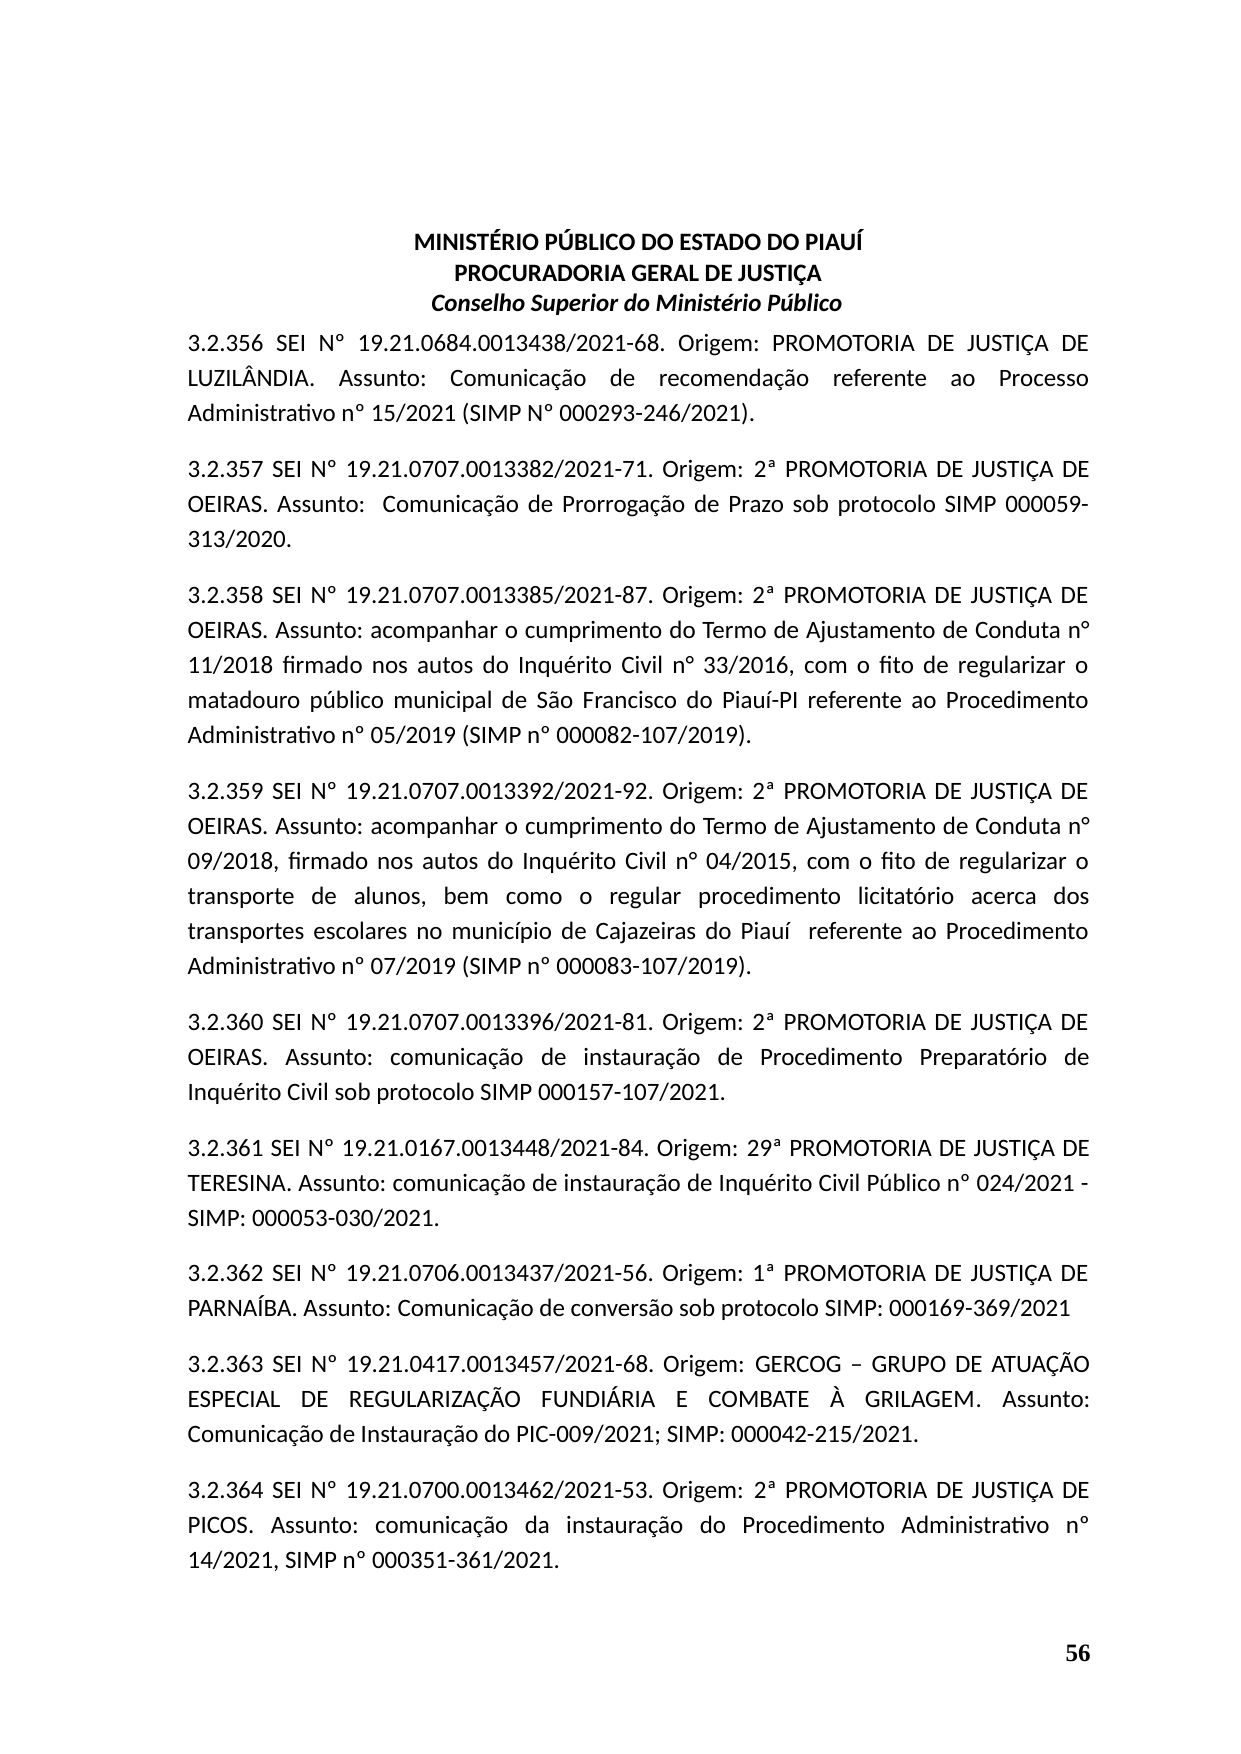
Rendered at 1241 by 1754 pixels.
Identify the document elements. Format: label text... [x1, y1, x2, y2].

text 3.2.361 SEI Nº 19.21.0167.0013448/2021-84. Origem: 29ª PROMOTORIA DE JUSTIÇA DE TERESINA. Assunto: comunicação de instauração de Inquérito Civil Público nº 024/2021 - SIMP: 000053-030/2021. [187, 1132, 1090, 1232]
text 3.2.362 SEI Nº 19.21.0706.0013437/2021-56. Origem: 1ª PROMOTORIA DE JUSTIÇA DE PARNAÍBA. Assunto: Comunicação de conversão sob protocolo SIMP: 000169-369/2021 [187, 1257, 1090, 1323]
text 3.2.356 SEI Nº 19.21.0684.0013438/2021-68. Origem: PROMOTORIA DE JUSTIÇA DE LUZILÂNDIA. Assunto: Comunicação de recomendação referente ao Processo Administrativo nº 15/2021 (SIMP Nº 000293-246/2021). [187, 327, 1090, 428]
text 3.2.359 SEI Nº 19.21.0707.0013392/2021-92. Origem: 2ª PROMOTORIA DE JUSTIÇA DE OEIRAS. Assunto: acompanhar o cumprimento do Termo de Ajustamento de Conduta n° 09/2018, firmado nos autos do Inquérito Civil n° 04/2015, com o fito de regularizar o transporte de alunos, bem como o regular procedimento licitatório acerca dos transportes escolares no município de Cajazeiras do Piauí referente ao Procedimento Administrativo nº 07/2019 (SIMP nº 000083-107/2019). [187, 775, 1090, 981]
text 3.2.360 SEI Nº 19.21.0707.0013396/2021-81. Origem: 2ª PROMOTORIA DE JUSTIÇA DE OEIRAS. Assunto: comunicação de instauração de Procedimento Preparatório de Inquérito Civil sob protocolo SIMP 000157-107/2021. [187, 1006, 1090, 1106]
text 3.2.357 SEI Nº 19.21.0707.0013382/2021-71. Origem: 2ª PROMOTORIA DE JUSTIÇA DE OEIRAS. Assunto: Comunicação de Prorrogação de Prazo sob protocolo SIMP 000059-313/2020. [187, 453, 1090, 554]
text 3.2.364 SEI Nº 19.21.0700.0013462/2021-53. Origem: 2ª PROMOTORIA DE JUSTIÇA DE PICOS. Assunto: comunicação da instauração do Procedimento Administrativo nº 14/2021, SIMP nº 000351-361/2021. [187, 1474, 1090, 1575]
text 3.2.363 SEI Nº 19.21.0417.0013457/2021-68. Origem: GERCOG – GRUPO DE ATUAÇÃO ESPECIAL DE REGULARIZAÇÃO FUNDIÁRIA E COMBATE À GRILAGEM. Assunto: Comunicação de Instauração do PIC-009/2021; SIMP: 000042-215/2021. [187, 1348, 1090, 1449]
text 3.2.358 SEI Nº 19.21.0707.0013385/2021-87. Origem: 2ª PROMOTORIA DE JUSTIÇA DE OEIRAS. Assunto: acompanhar o cumprimento do Termo de Ajustamento de Conduta n° 11/2018 firmado nos autos do Inquérito Civil n° 33/2016, com o fito de regularizar o matadouro público municipal de São Francisco do Piauí-PI referente ao Procedimento Administrativo nº 05/2019 (SIMP nº 000082-107/2019). [187, 579, 1090, 750]
